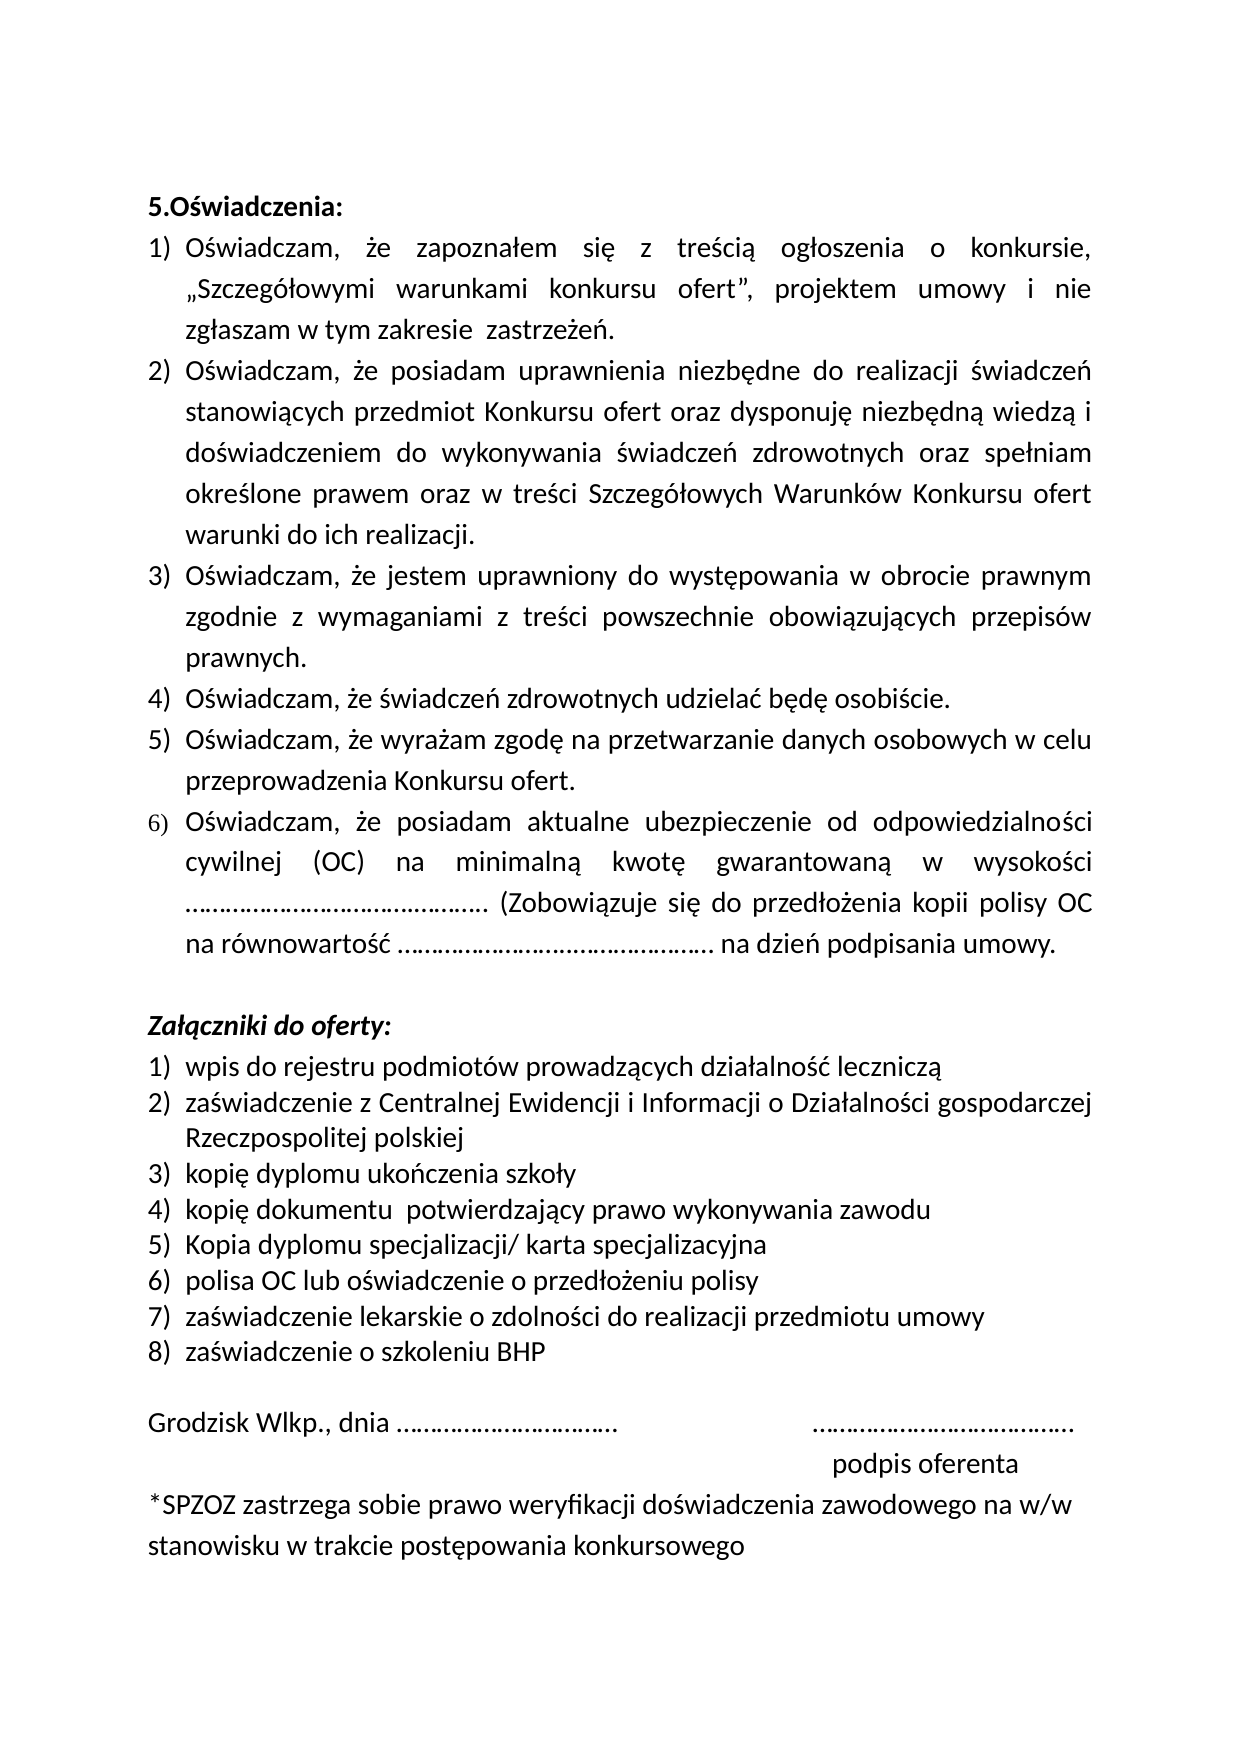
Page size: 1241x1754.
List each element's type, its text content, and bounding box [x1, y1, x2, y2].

list Oświadczam, że wyrażam zgodę na przetwarzanie danych osobowych w celu przeprowadzenia Konkursu ofert. [148, 721, 1093, 797]
list Oświadczam, że posiadam aktualne ubezpieczenie od odpowiedzialności cywilnej (OC) na minimalną kwotę gwarantowaną w wysokości …………………………….……….. (Zobowiązuje się do przedłożenia kopii polisy OC na równowartość ……………………..………………… na dzień podpisania umowy. [148, 803, 1093, 961]
text podpis oferenta [148, 1445, 1093, 1481]
list zaświadczenie o szkoleniu BHP [148, 1333, 1093, 1369]
list zaświadczenie lekarskie o zdolności do realizacji przedmiotu umowy [148, 1298, 1093, 1333]
text *SPZOZ zastrzega sobie prawo weryfikacji doświadczenia zawodowego na w/w stanowisku w trakcie postępowania konkursowego [148, 1486, 1093, 1563]
list Oświadczam, że jestem uprawniony do występowania w obrocie prawnym zgodnie z wymaganiami z treści powszechnie obowiązujących przepisów prawnych. [148, 557, 1093, 674]
text Grodzisk Wlkp., dnia …………………………… ………………………………… [148, 1404, 1093, 1440]
list zaświadczenie z Centralnej Ewidencji i Informacji o Działalności gospodarczej Rzeczpospolitej polskiej [148, 1084, 1093, 1155]
list wpis do rejestru podmiotów prowadzących działalność leczniczą [148, 1048, 1093, 1084]
list polisa OC lub oświadczenie o przedłożeniu polisy [148, 1262, 1093, 1298]
list kopię dyplomu ukończenia szkoły [148, 1155, 1093, 1191]
list kopię dokumentu potwierdzający prawo wykonywania zawodu [148, 1191, 1093, 1226]
list Kopia dyplomu specjalizacji/ karta specjalizacyjna [148, 1226, 1093, 1262]
text Załączniki do oferty: [148, 1007, 1093, 1043]
text 5.Oświadczenia: [148, 188, 1093, 224]
list Oświadczam, że posiadam uprawnienia niezbędne do realizacji świadczeń stanowiących przedmiot Konkursu ofert oraz dysponuję niezbędną wiedzą i doświadczeniem do wykonywania świadczeń zdrowotnych oraz spełniam określone prawem oraz w treści Szczegółowych Warunków Konkursu ofert warunki do ich realizacji. [148, 352, 1093, 552]
list Oświadczam, że zapoznałem się z treścią ogłoszenia o konkursie, „Szczegółowymi warunkami konkursu ofert”, projektem umowy i nie zgłaszam w tym zakresie zastrzeżeń. [148, 229, 1093, 347]
list Oświadczam, że świadczeń zdrowotnych udzielać będę osobiście. [148, 680, 1093, 715]
